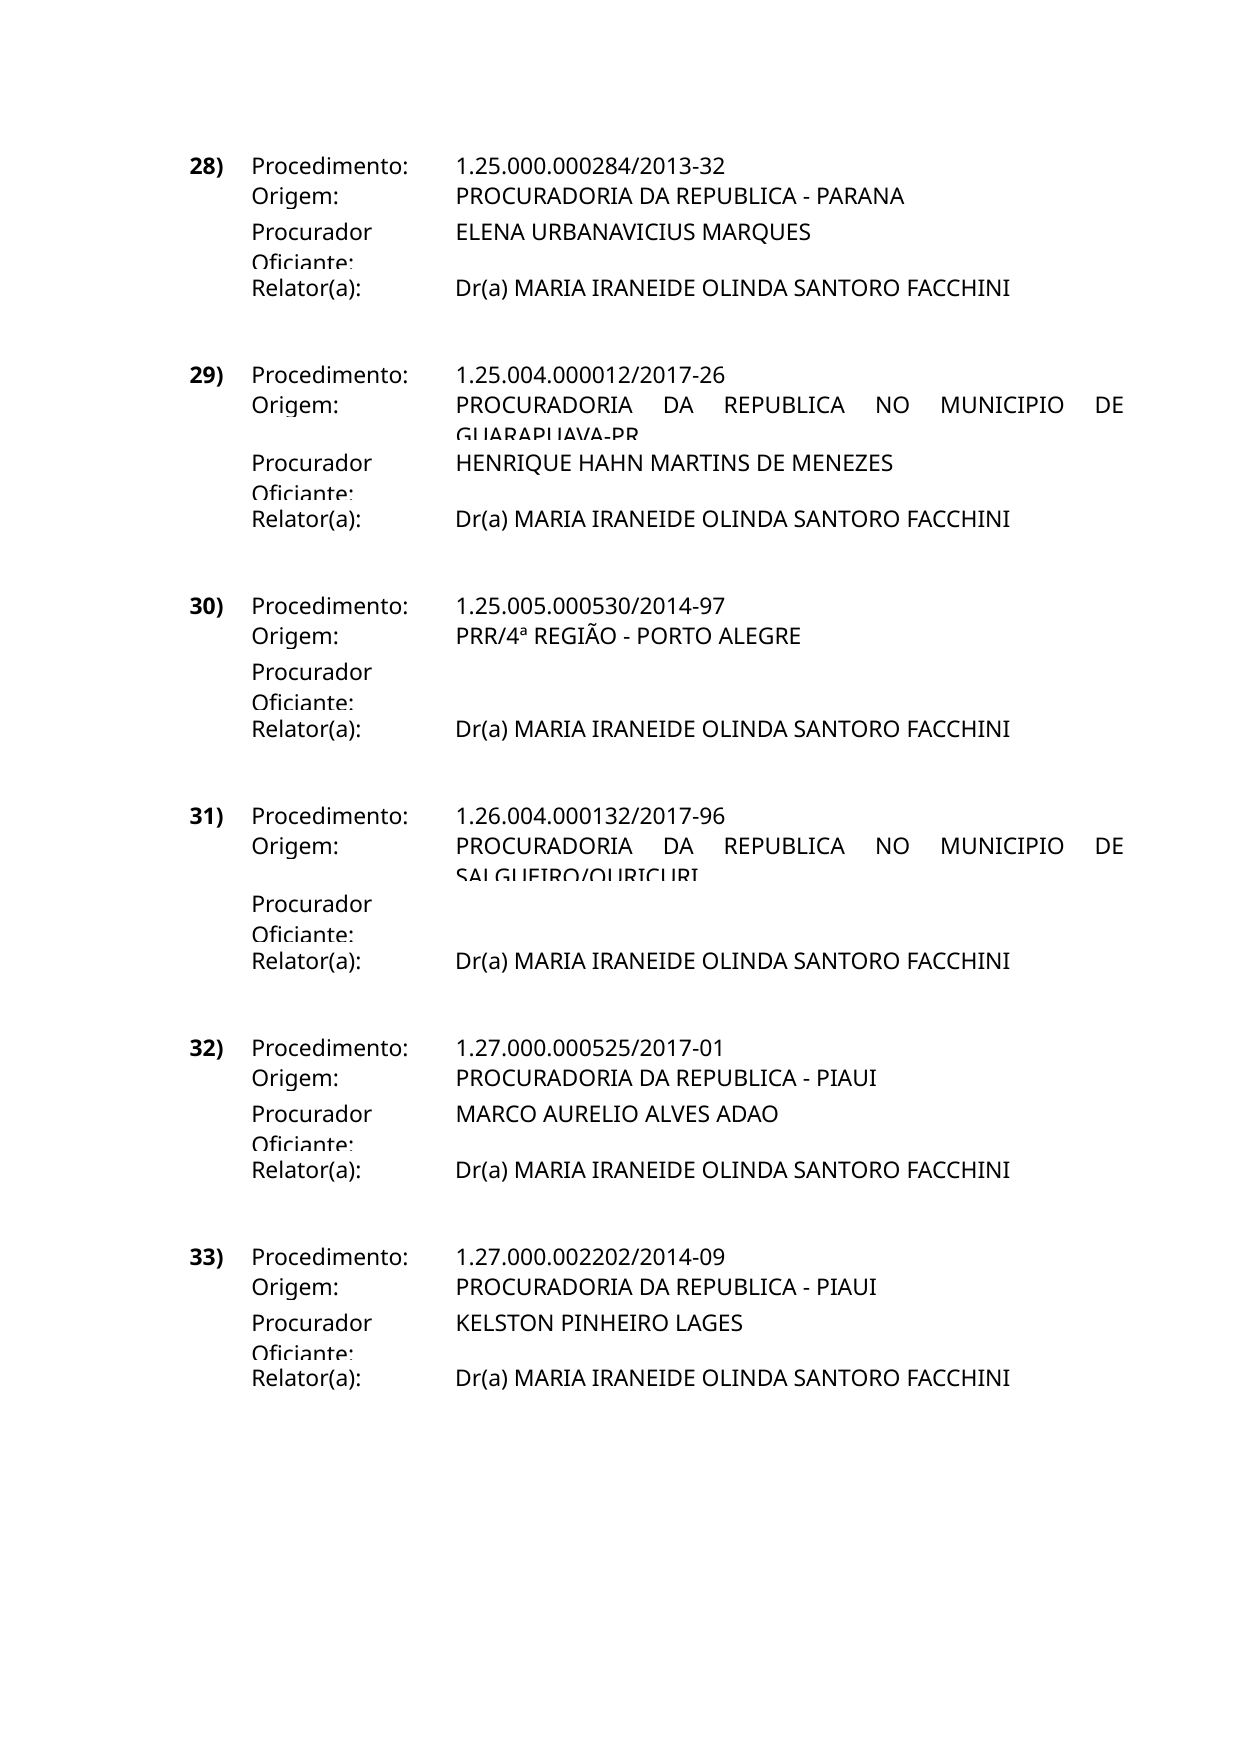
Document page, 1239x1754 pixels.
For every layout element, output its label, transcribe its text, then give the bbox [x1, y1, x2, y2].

table_cell [1125, 945, 1239, 975]
table_cell 31) [189, 800, 251, 828]
table_cell [1125, 1098, 1239, 1149]
table_cell [189, 648, 251, 656]
table_cell [0, 713, 189, 743]
table_cell [189, 302, 251, 358]
table_cell [1125, 440, 1239, 447]
table_cell Origem: [251, 1271, 455, 1299]
table_header [0, 0, 189, 150]
table_cell [189, 180, 251, 208]
table_cell [0, 1241, 189, 1269]
table_header [455, 0, 1124, 150]
table_cell [251, 743, 455, 799]
table_cell Origem: [251, 180, 455, 208]
table_header Relator(a): [251, 1154, 455, 1182]
table_cell [1125, 656, 1239, 709]
table_cell [189, 881, 251, 888]
table_cell [1125, 447, 1239, 498]
table_cell PROCURADORIA DA REPUBLICA - PIAUI [455, 1271, 1124, 1299]
table_cell [1125, 209, 1239, 216]
table_cell [1125, 590, 1239, 618]
table_cell Origem: [251, 830, 455, 858]
table_cell [1125, 800, 1239, 828]
table_cell [0, 590, 189, 618]
table_cell [0, 1062, 189, 1091]
table_cell [0, 1307, 189, 1358]
table_cell Procurador Oficiante: [251, 1307, 455, 1359]
table_cell [1125, 858, 1239, 881]
table_cell [0, 302, 189, 358]
table_cell [189, 440, 251, 447]
table_cell [189, 1299, 251, 1307]
table_cell 1.25.004.000012/2017-26 [455, 359, 1124, 387]
table_header Relator(a): [251, 713, 455, 741]
table_cell [1125, 888, 1239, 942]
table_cell 1.25.005.000530/2014-97 [455, 590, 1124, 618]
table_cell [189, 1098, 251, 1149]
table_cell [251, 1299, 455, 1307]
table_cell [251, 1091, 455, 1098]
table_cell [455, 1299, 1124, 1307]
table_cell [189, 503, 251, 533]
table_cell [455, 648, 1124, 656]
table_cell 1.27.000.000525/2017-01 [455, 1032, 1124, 1061]
table_cell Procurador Oficiante: [251, 888, 455, 942]
table_cell [0, 743, 189, 799]
table_cell [189, 1362, 251, 1392]
table_cell [1125, 1032, 1239, 1061]
table_cell [0, 1098, 189, 1149]
table_cell [0, 1091, 189, 1098]
table_cell [189, 447, 251, 498]
table_cell Procurador Oficiante: [251, 447, 455, 499]
table_cell Procedimento: [251, 800, 455, 828]
table_cell [189, 1062, 251, 1091]
table_cell [0, 150, 189, 178]
table_cell [1125, 830, 1239, 858]
table_cell [0, 1362, 189, 1392]
table_cell [1125, 216, 1239, 267]
table_cell [189, 389, 251, 417]
table_cell [0, 533, 189, 589]
table_cell [0, 359, 189, 387]
table_cell Procedimento: [251, 1241, 455, 1269]
table_cell [189, 216, 251, 267]
table_cell [0, 1154, 189, 1184]
table_cell [251, 533, 455, 589]
table_cell [1125, 1184, 1239, 1241]
table_cell [0, 830, 189, 858]
table_cell MARCO AURELIO ALVES ADAO [455, 1098, 1124, 1149]
table_cell [0, 1271, 189, 1299]
table_cell [189, 620, 251, 648]
table_header Relator(a): [251, 945, 455, 974]
table_cell PROCURADORIA DA REPUBLICA - PARANA [455, 180, 1124, 208]
table_cell [1125, 1307, 1239, 1358]
table_cell [251, 417, 455, 439]
table_cell [0, 1299, 189, 1307]
table_cell [0, 945, 189, 975]
table_cell [189, 975, 251, 1032]
table_cell [1125, 272, 1239, 302]
table_cell [1125, 1091, 1239, 1098]
table_cell [1125, 180, 1239, 208]
table_header Relator(a): [251, 1362, 455, 1391]
table_cell [0, 389, 189, 417]
table_cell [0, 1032, 189, 1061]
table_cell [189, 1154, 251, 1184]
table_cell [1125, 359, 1239, 387]
table_cell 1.26.004.000132/2017-96 [455, 800, 1124, 828]
table_header [189, 0, 251, 150]
table_cell [455, 656, 1124, 709]
table_cell [189, 417, 251, 439]
table_cell [251, 302, 455, 358]
table_cell [455, 533, 1124, 589]
table_cell [251, 858, 455, 881]
table_cell [251, 648, 455, 656]
table_cell [0, 656, 189, 709]
table_cell [189, 830, 251, 858]
table_cell [0, 447, 189, 498]
table_cell [0, 888, 189, 942]
table_cell [0, 209, 189, 216]
table_cell [455, 1091, 1124, 1098]
table_cell 30) [189, 590, 251, 618]
table_cell [1125, 713, 1239, 743]
table_cell [455, 888, 1124, 942]
table_cell Procedimento: [251, 1032, 455, 1061]
table_cell [251, 440, 455, 447]
table_cell [0, 503, 189, 533]
table_cell [189, 1271, 251, 1299]
table_cell [1125, 975, 1239, 1032]
table_cell [1125, 1362, 1239, 1392]
table_cell [189, 713, 251, 743]
table_cell [0, 440, 189, 447]
table_cell [1125, 389, 1239, 417]
table_cell PROCURADORIA DA REPUBLICA - PIAUI [455, 1062, 1124, 1091]
table_cell PROCURADORIA DA REPUBLICA NO MUNICIPIO DE GUARAPUAVA-PR [455, 389, 1124, 439]
table_cell [251, 881, 455, 888]
table_cell [1125, 150, 1239, 178]
table_cell [1125, 743, 1239, 799]
table_cell [1125, 503, 1239, 533]
table_header Dr(a) MARIA IRANEIDE OLINDA SANTORO FACCHINI [455, 713, 1122, 741]
table_cell [189, 888, 251, 942]
table_cell [1125, 1062, 1239, 1091]
table_cell [0, 272, 189, 302]
table_cell [1125, 648, 1239, 656]
table_cell [0, 648, 189, 656]
table_cell [0, 858, 189, 881]
table_cell [189, 945, 251, 975]
table_header [251, 0, 455, 150]
table_cell HENRIQUE HAHN MARTINS DE MENEZES [455, 447, 1124, 498]
table_cell [0, 975, 189, 1032]
table_cell [189, 1307, 251, 1358]
table_header Dr(a) MARIA IRANEIDE OLINDA SANTORO FACCHINI [455, 503, 1122, 531]
table_header Dr(a) MARIA IRANEIDE OLINDA SANTORO FACCHINI [455, 945, 1122, 974]
table_cell [251, 209, 455, 216]
table_cell [1125, 881, 1239, 888]
table_cell [189, 656, 251, 709]
table_cell [189, 533, 251, 589]
table_cell 32) [189, 1032, 251, 1061]
table_cell Procurador Oficiante: [251, 656, 455, 709]
table_cell [189, 743, 251, 799]
table_cell [1125, 1299, 1239, 1307]
table_cell ELENA URBANAVICIUS MARQUES [455, 216, 1124, 267]
table_cell [455, 440, 1124, 447]
table_cell [0, 800, 189, 828]
table_cell [251, 1184, 455, 1241]
table_cell [455, 302, 1124, 358]
table_cell Procedimento: [251, 590, 455, 618]
table_cell 1.25.000.000284/2013-32 [455, 150, 1124, 178]
table_cell [0, 417, 189, 439]
table_cell PROCURADORIA DA REPUBLICA NO MUNICIPIO DE SALGUEIRO/OURICURI [455, 830, 1124, 881]
table_cell [1125, 620, 1239, 648]
table_cell [455, 975, 1124, 1032]
table_cell [189, 1184, 251, 1241]
table_cell 29) [189, 359, 251, 387]
table_cell [455, 209, 1124, 216]
table_cell [189, 1091, 251, 1098]
table_header Dr(a) MARIA IRANEIDE OLINDA SANTORO FACCHINI [455, 1154, 1122, 1182]
table_header [1125, 0, 1239, 150]
table_cell [455, 743, 1124, 799]
table_cell [1125, 417, 1239, 439]
table_cell [455, 881, 1124, 888]
table_header Dr(a) MARIA IRANEIDE OLINDA SANTORO FACCHINI [455, 272, 1122, 300]
table_cell PRR/4ª REGIÃO - PORTO ALEGRE [455, 620, 1124, 648]
table_cell [0, 620, 189, 648]
table_cell [1125, 302, 1239, 358]
table_cell Procedimento: [251, 359, 455, 387]
table_cell [455, 1184, 1124, 1241]
table_cell Origem: [251, 389, 455, 417]
table_cell [1125, 1154, 1239, 1184]
table_cell Procurador Oficiante: [251, 1098, 455, 1151]
table_cell 1.27.000.002202/2014-09 [455, 1241, 1124, 1269]
table_header Relator(a): [251, 503, 455, 531]
table_cell Origem: [251, 620, 455, 648]
table_cell Procedimento: [251, 150, 455, 178]
table_header Dr(a) MARIA IRANEIDE OLINDA SANTORO FACCHINI [455, 1362, 1122, 1391]
table_cell Origem: [251, 1062, 455, 1091]
table_cell [0, 1184, 189, 1241]
table_cell KELSTON PINHEIRO LAGES [455, 1307, 1124, 1358]
table_cell [0, 881, 189, 888]
table_cell [1125, 533, 1239, 589]
table_cell [1125, 1241, 1239, 1269]
table_cell [0, 216, 189, 267]
table_cell [1125, 1271, 1239, 1299]
table_cell [251, 975, 455, 1032]
table_cell Procurador Oficiante: [251, 216, 455, 268]
table_cell [189, 209, 251, 216]
table_cell 33) [189, 1241, 251, 1269]
table_cell [0, 180, 189, 208]
table_cell [189, 858, 251, 881]
table_header Relator(a): [251, 272, 455, 300]
table_cell 28) [189, 150, 251, 178]
table_cell [189, 272, 251, 302]
